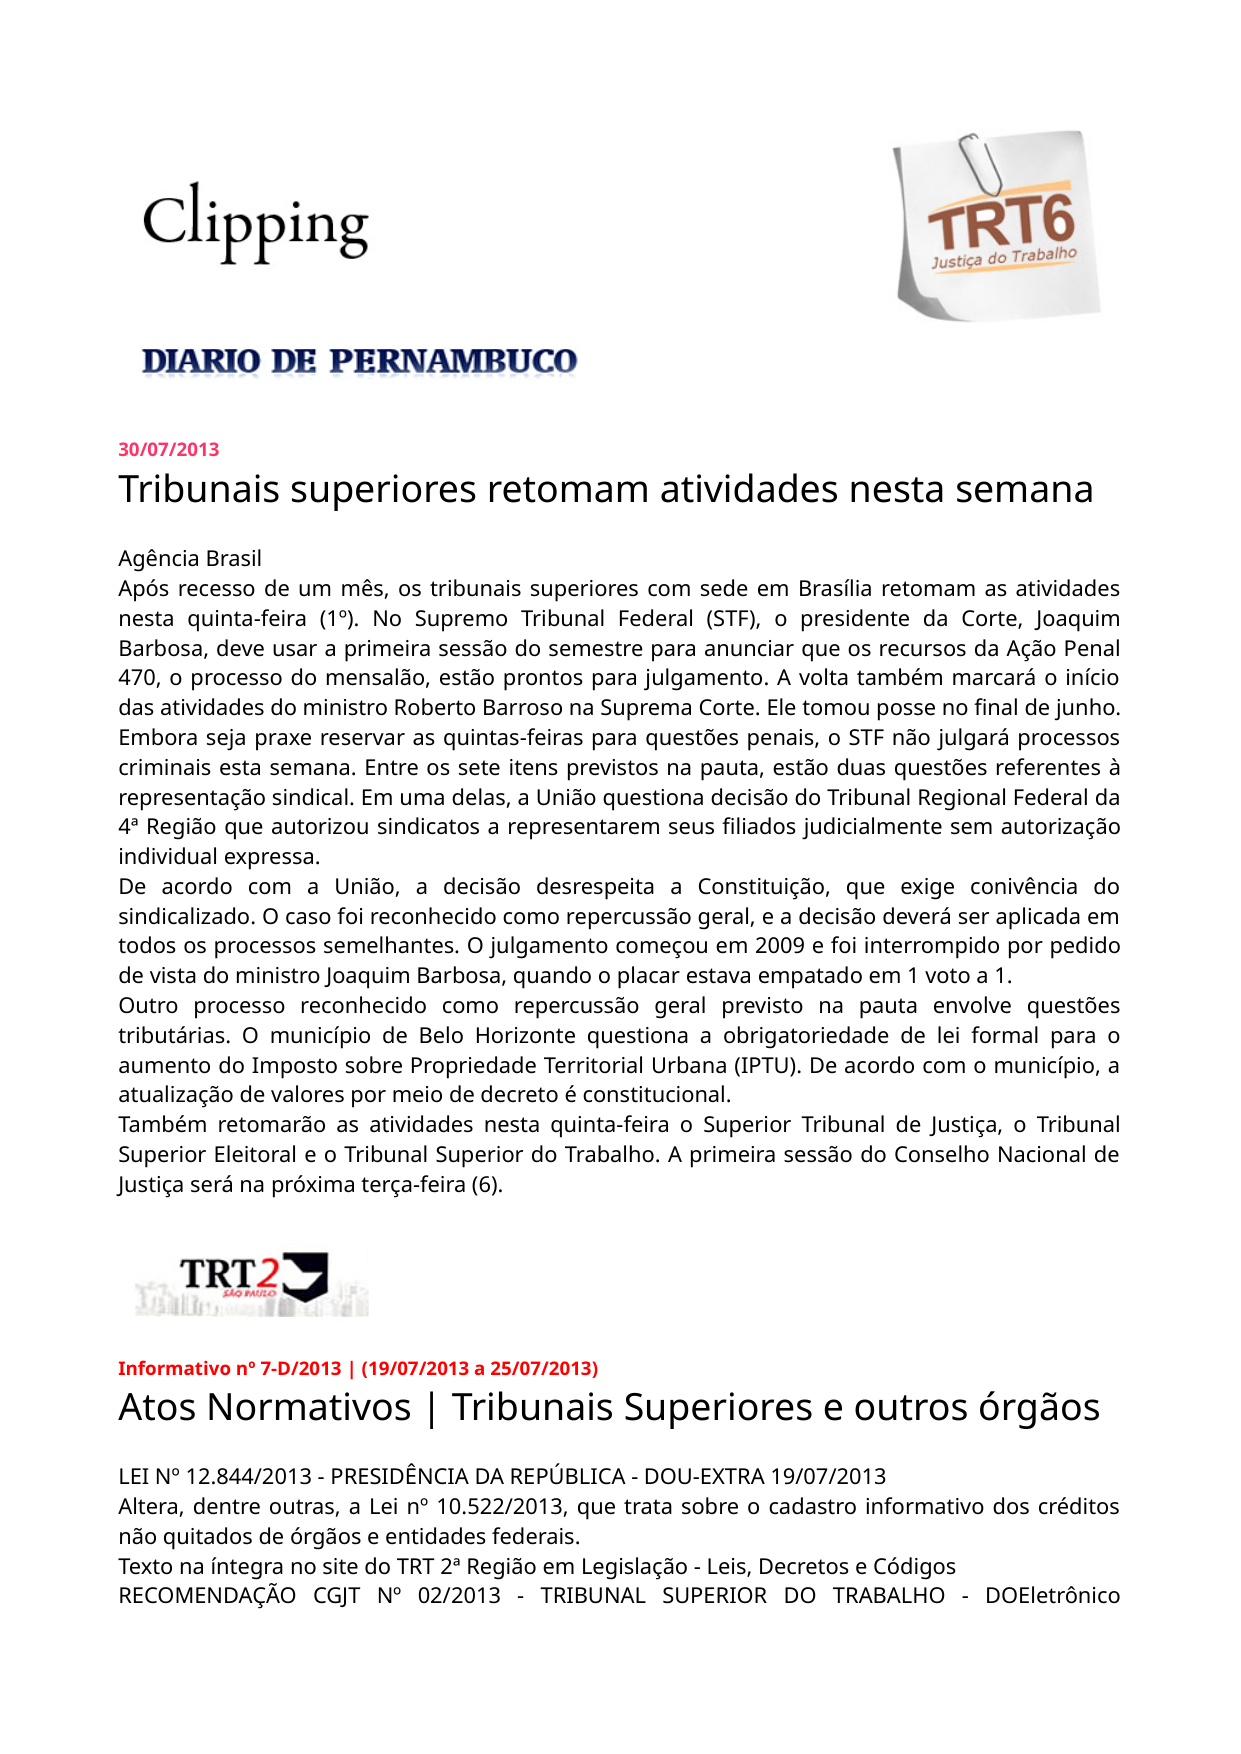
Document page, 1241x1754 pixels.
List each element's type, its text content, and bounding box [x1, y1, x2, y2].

picture [134, 328, 600, 398]
picture [134, 1237, 369, 1317]
text Altera, dentre outras, a Lei nº 10.522/2013, que trata sobre o cadastro informativo dos créditos não quitados de órgãos e entidades federais. [118, 1491, 1122, 1551]
text Também retomarão as atividades nesta quinta-feira o Superior Tribunal de Justiça, o Tribunal Superior Eleitoral e o Tribunal Superior do Trabalho. A primeira sessão do Conselho Nacional de Justiça será na próxima terça-feira (6). [118, 1109, 1122, 1198]
text Tribunais superiores retomam atividades nesta semana [118, 462, 1122, 513]
text LEI Nº 12.844/2013 - PRESIDÊNCIA DA REPÚBLICA - DOU-EXTRA 19/07/2013 [118, 1461, 1122, 1491]
text RECOMENDAÇÃO CGJT Nº 02/2013 - TRIBUNAL SUPERIOR DO TRABALHO - DOEletrônico [118, 1581, 1122, 1610]
text Texto na íntegra no site do TRT 2ª Região em Legislação - Leis, Decretos e Códigos [118, 1551, 1122, 1581]
text Embora seja praxe reservar as quintas-feiras para questões penais, o STF não julgará processos criminais esta semana. Entre os sete itens previstos na pauta, estão duas questões referentes à representação sindical. Em uma delas, a União questiona decisão do Tribunal Regional Federal da 4ª Região que autorizou sindicatos a representarem seus filiados judicialmente sem autorização individual expressa. [118, 722, 1122, 871]
picture [869, 119, 1136, 332]
text Outro processo reconhecido como repercussão geral previsto na pauta envolve questões tributárias. O município de Belo Horizonte questiona a obrigatoriedade de lei formal para o aumento do Imposto sobre Propriedade Territorial Urbana (IPTU). De acordo com o município, a atualização de valores por meio de decreto é constitucional. [118, 990, 1122, 1109]
text Após recesso de um mês, os tribunais superiores com sede em Brasília retomam as atividades nesta quinta-feira (1º). No Supremo Tribunal Federal (STF), o presidente da Corte, Joaquim Barbosa, deve usar a primeira sessão do semestre para anunciar que os recursos da Ação Penal 470, o processo do mensalão, estão prontos para julgamento. A volta também marcará o início das atividades do ministro Roberto Barroso na Suprema Corte. Ele tomou posse no final de junho. [118, 573, 1122, 722]
picture [134, 156, 402, 281]
text Informativo nº 7-D/2013 | (19/07/2013 a 25/07/2013) [118, 1355, 1122, 1381]
text Agência Brasil [118, 543, 1122, 573]
text Atos Normativos | Tribunais Superiores e outros órgãos [118, 1381, 1122, 1432]
text De acordo com a União, a decisão desrespeita a Constituição, que exige conivência do sindicalizado. O caso foi reconhecido como repercussão geral, e a decisão deverá ser aplicada em todos os processos semelhantes. O julgamento começou em 2009 e foi interrompido por pedido de vista do ministro Joaquim Barbosa, quando o placar estava empatado em 1 voto a 1. [118, 871, 1122, 990]
text 30/07/2013 [118, 437, 1122, 462]
